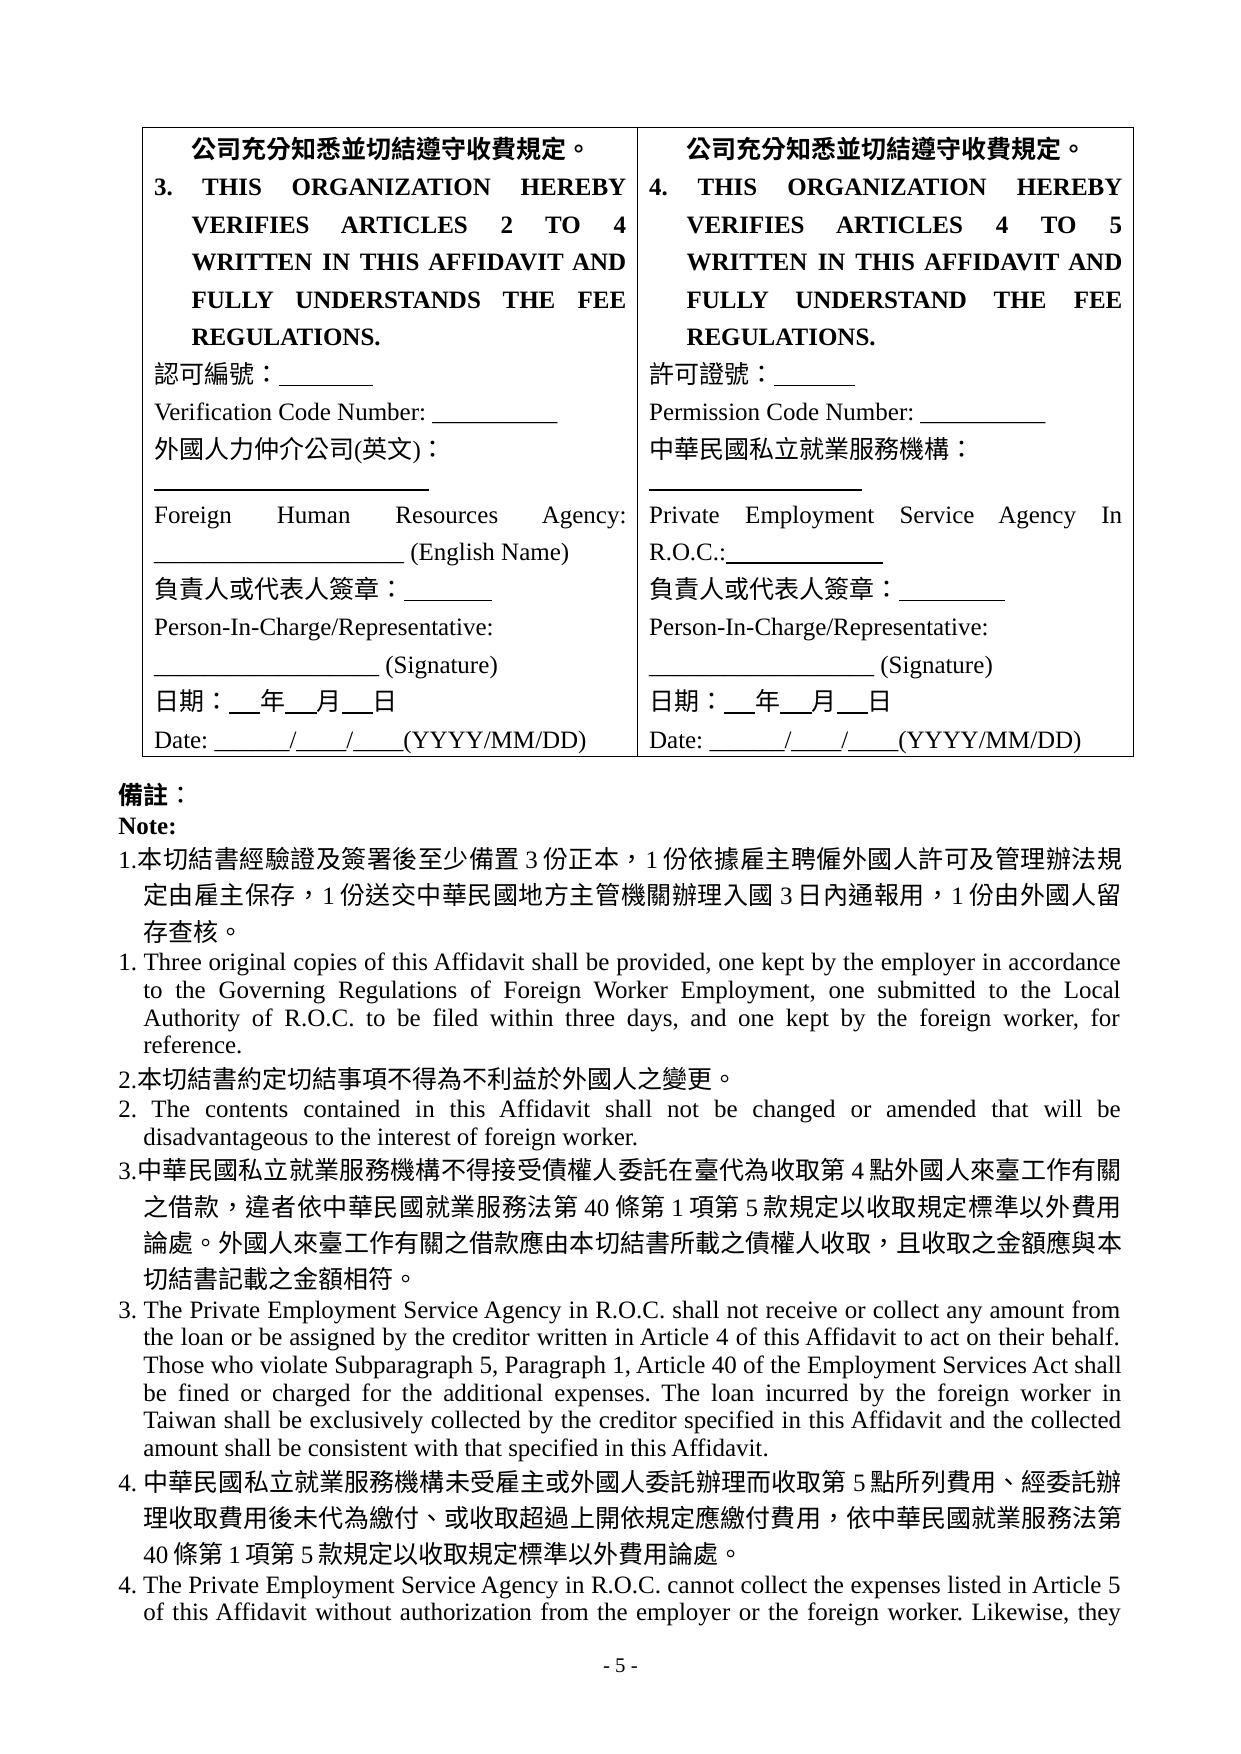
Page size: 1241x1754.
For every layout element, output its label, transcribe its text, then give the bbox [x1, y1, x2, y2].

table_cell 公司充分知悉並切結遵守收費規定。 3. THIS ORGANIZATION HEREBY VERIFIES ARTICLES 2 TO 4 WRITTEN IN THIS AFFIDAVIT AND FULLY UNDERSTANDS THE FEE REGULATIONS. 認可編號： Verification Code Number: __________ 外國人力仲介公司(英文)： Foreign Human Resources Agency: ____________________ (English Name) 負責人或代表人簽章： Person-In-Charge/Representative: __________________ (Signature) 日期： 年 月 日 Date: ______/____/____(YYYY/MM/DD) [143, 128, 637, 756]
text Note: [118, 812, 1122, 839]
text 3. The Private Employment Service Agency in R.O.C. shall not receive or collect any amount from the loan or be assigned by the creditor written in Article 4 of this Affidavit to act on their behalf. Those who violate Subparagraph 5, Paragraph 1, Article 40 of the Employment Services Act shall be fined or charged for the additional expenses. The loan incurred by the foreign worker in Taiwan shall be exclusively collected by the creditor specified in this Affidavit and the collected amount shall be consistent with that specified in this Affidavit. [118, 1296, 1122, 1462]
text 2. The contents contained in this Affidavit shall not be changed or amended that will be disadvantageous to the interest of foreign worker. [118, 1095, 1122, 1151]
text 3.中華民國私立就業服務機構不得接受債權人委託在臺代為收取第4點外國人來臺工作有關之借款，違者依中華民國就業服務法第40條第1項第5款規定以收取規定標準以外費用論處。外國人來臺工作有關之借款應由本切結書所載之債權人收取，且收取之金額應與本切結書記載之金額相符。 [118, 1151, 1122, 1296]
text 4. The Private Employment Service Agency in R.O.C. cannot collect the expenses listed in Article 5 of this Affidavit without authorization from the employer or the foreign worker. Likewise, they [118, 1571, 1122, 1626]
table_cell 公司充分知悉並切結遵守收費規定。 4. THIS ORGANIZATION HEREBY VERIFIES ARTICLES 4 TO 5 WRITTEN IN THIS AFFIDAVIT AND FULLY UNDERSTAND THE FEE REGULATIONS. 許可證號： Permission Code Number: __________ 中華民國私立就業服務機構： Private Employment Service Agency In R.O.C.: 負責人或代表人簽章： Person-In-Charge/Representative: __________________ (Signature) 日期： 年 月 日 Date: ______/____/____(YYYY/MM/DD) [638, 128, 1133, 756]
text 2.本切結書約定切結事項不得為不利益於外國人之變更。 [118, 1059, 1122, 1095]
text 4. 中華民國私立就業服務機構未受雇主或外國人委託辦理而收取第5點所列費用、經委託辦理收取費用後未代為繳付、或收取超過上開依規定應繳付費用，依中華民國就業服務法第40條第1項第5款規定以收取規定標準以外費用論處。 [118, 1462, 1122, 1571]
text 1.本切結書經驗證及簽署後至少備置3份正本，1份依據雇主聘僱外國人許可及管理辦法規定由雇主保存，1份送交中華民國地方主管機關辦理入國3日內通報用，1份由外國人留存查核。 [118, 839, 1122, 948]
text 備註： [118, 776, 1122, 812]
text 1. Three original copies of this Affidavit shall be provided, one kept by the employer in accordance to the Governing Regulations of Foreign Worker Employment, one submitted to the Local Authority of R.O.C. to be filed within three days, and one kept by the foreign worker, for reference. [118, 948, 1122, 1059]
